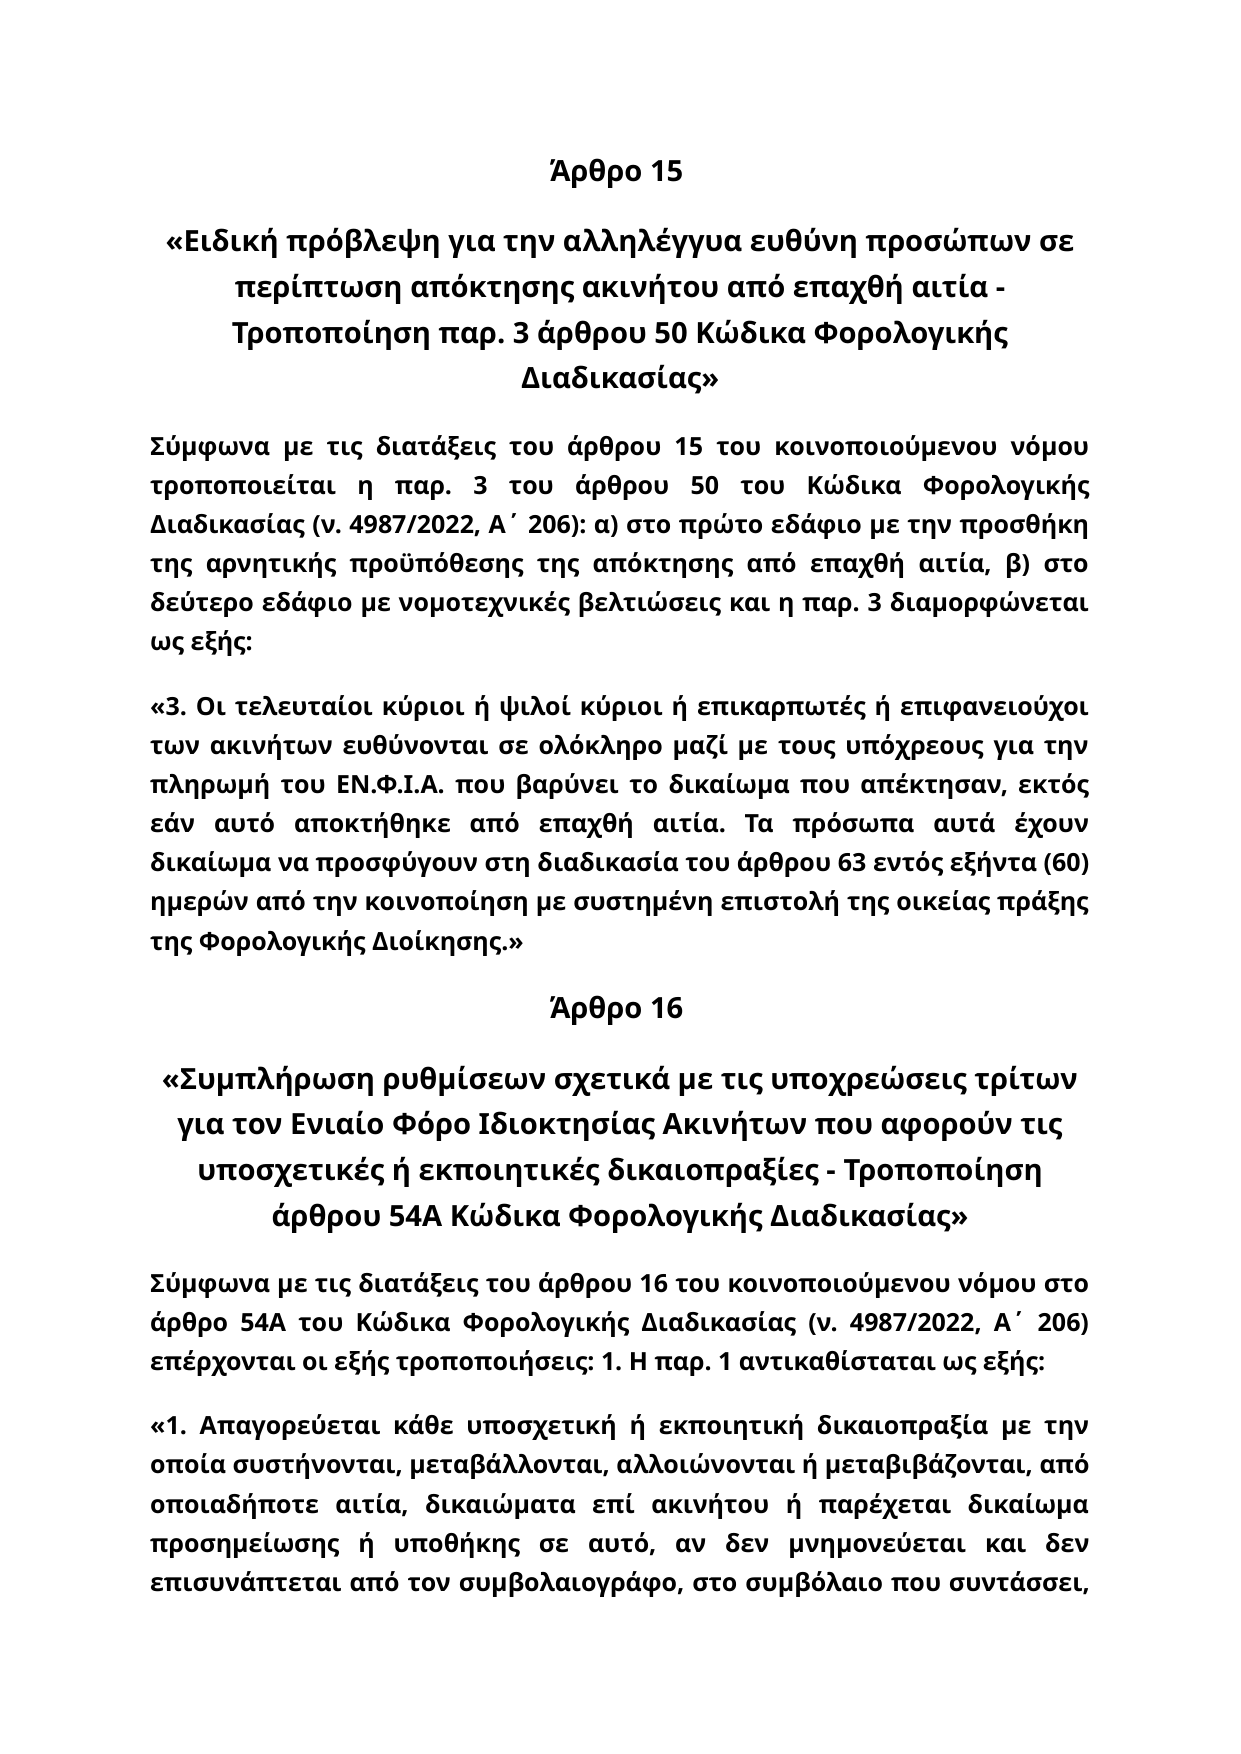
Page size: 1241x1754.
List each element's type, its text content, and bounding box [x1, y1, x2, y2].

subtitle «Συμπλήρωση ρυθμίσεων σχετικά με τις υποχρεώσεις τρίτων για τον Ενιαίο Φόρο Ιδιοκτησίας Ακινήτων που αφορούν τις υποσχετικές ή εκποιητικές δικαιοπραξίες - Τροποποίηση άρθρου 54Α Κώδικα Φορολογικής Διαδικασίας» [150, 1058, 1090, 1234]
text Σύμφωνα με τις διατάξεις του άρθρου 15 του κοινοποιούμενου νόμου τροποποιείται η παρ. 3 του άρθρου 50 του Κώδικα Φορολογικής Διαδικασίας (ν. 4987/2022, Α΄ 206): α) στο πρώτο εδάφιο με την προσθήκη της αρνητικής προϋπόθεσης της απόκτησης από επαχθή αιτία, β) στο δεύτερο εδάφιο με νομοτεχνικές βελτιώσεις και η παρ. 3 διαμορφώνεται ως εξής: [150, 428, 1090, 658]
text «1. Απαγορεύεται κάθε υποσχετική ή εκποιητική δικαιοπραξία με την οποία συστήνονται, μεταβάλλονται, αλλοιώνονται ή μεταβιβάζονται, από οποιαδήποτε αιτία, δικαιώματα επί ακινήτου ή παρέχεται δικαίωμα προσημείωσης ή υποθήκης σε αυτό, αν δεν μνημονεύεται και δεν επισυνάπτεται από τον συμβολαιογράφο, στο συμβόλαιο που συντάσσει, [150, 1408, 1090, 1599]
subtitle Άρθρο 15 [150, 150, 1090, 190]
text Σύμφωνα με τις διατάξεις του άρθρου 16 του κοινοποιούμενου νόμου στο άρθρο 54Α του Κώδικα Φορολογικής Διαδικασίας (ν. 4987/2022, Α΄ 206) επέρχονται οι εξής τροποποιήσεις: 1. Η παρ. 1 αντικαθίσταται ως εξής: [150, 1265, 1090, 1378]
text «3. Οι τελευταίοι κύριοι ή ψιλοί κύριοι ή επικαρπωτές ή επιφανειούχοι των ακινήτων ευθύνονται σε ολόκληρο μαζί με τους υπόχρεους για την πληρωμή του ΕΝ.Φ.Ι.Α. που βαρύνει το δικαίωμα που απέκτησαν, εκτός εάν αυτό αποκτήθηκε από επαχθή αιτία. Τα πρόσωπα αυτά έχουν δικαίωμα να προσφύγουν στη διαδικασία του άρθρου 63 εντός εξήντα (60) ημερών από την κοινοποίηση με συστημένη επιστολή της οικείας πράξης της Φορολογικής Διοίκησης.» [150, 688, 1090, 957]
subtitle Άρθρο 16 [150, 987, 1090, 1027]
subtitle «Ειδική πρόβλεψη για την αλληλέγγυα ευθύνη προσώπων σε περίπτωση απόκτησης ακινήτου από επαχθή αιτία - Τροποποίηση παρ. 3 άρθρου 50 Κώδικα Φορολογικής Διαδικασίας» [150, 221, 1090, 397]
